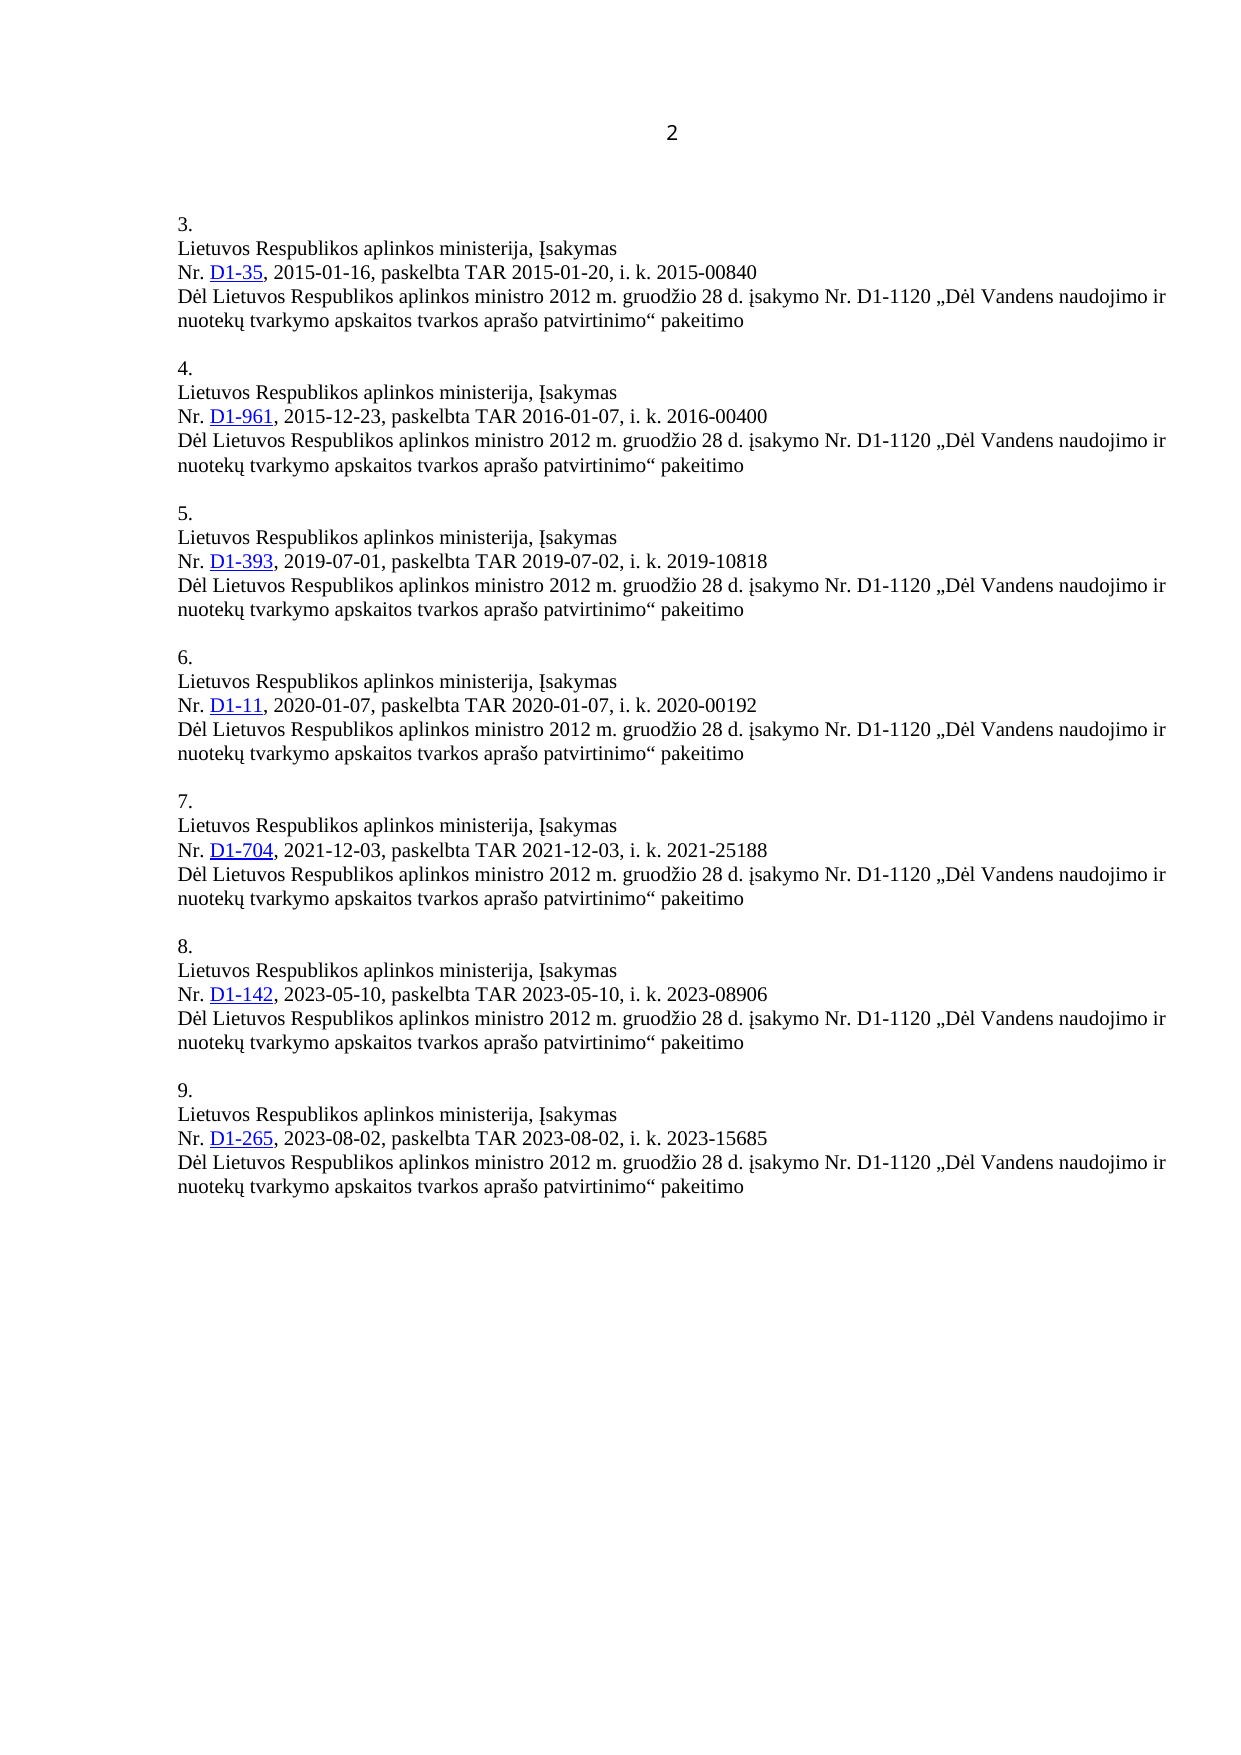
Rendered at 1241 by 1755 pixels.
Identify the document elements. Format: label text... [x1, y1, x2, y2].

text Lietuvos Respublikos aplinkos ministerija, Įsakymas [177, 380, 1167, 404]
text 5. [177, 501, 1167, 525]
text 6. [177, 645, 1167, 669]
text 3. [177, 212, 1167, 236]
text Nr. D1-393, 2019-07-01, paskelbta TAR 2019-07-02, i. k. 2019-10818 [177, 549, 1167, 573]
text Dėl Lietuvos Respublikos aplinkos ministro 2012 m. gruodžio 28 d. įsakymo Nr. D1-1120 „Dėl Vandens naudojimo ir nuotekų tvarkymo apskaitos tvarkos aprašo patvirtinimo“ pakeitimo [177, 1006, 1167, 1054]
text Nr. D1-142, 2023-05-10, paskelbta TAR 2023-05-10, i. k. 2023-08906 [177, 982, 1167, 1006]
text Dėl Lietuvos Respublikos aplinkos ministro 2012 m. gruodžio 28 d. įsakymo Nr. D1-1120 „Dėl Vandens naudojimo ir nuotekų tvarkymo apskaitos tvarkos aprašo patvirtinimo“ pakeitimo [177, 428, 1167, 477]
text Nr. D1-704, 2021-12-03, paskelbta TAR 2021-12-03, i. k. 2021-25188 [177, 837, 1167, 862]
text Lietuvos Respublikos aplinkos ministerija, Įsakymas [177, 525, 1167, 549]
text Dėl Lietuvos Respublikos aplinkos ministro 2012 m. gruodžio 28 d. įsakymo Nr. D1-1120 „Dėl Vandens naudojimo ir nuotekų tvarkymo apskaitos tvarkos aprašo patvirtinimo“ pakeitimo [177, 717, 1167, 765]
text Lietuvos Respublikos aplinkos ministerija, Įsakymas [177, 669, 1167, 693]
text Lietuvos Respublikos aplinkos ministerija, Įsakymas [177, 236, 1167, 260]
text 7. [177, 789, 1167, 813]
text Lietuvos Respublikos aplinkos ministerija, Įsakymas [177, 1102, 1167, 1126]
text Lietuvos Respublikos aplinkos ministerija, Įsakymas [177, 958, 1167, 982]
text Nr. D1-11, 2020-01-07, paskelbta TAR 2020-01-07, i. k. 2020-00192 [177, 693, 1167, 717]
text Lietuvos Respublikos aplinkos ministerija, Įsakymas [177, 813, 1167, 837]
text Dėl Lietuvos Respublikos aplinkos ministro 2012 m. gruodžio 28 d. įsakymo Nr. D1-1120 „Dėl Vandens naudojimo ir nuotekų tvarkymo apskaitos tvarkos aprašo patvirtinimo“ pakeitimo [177, 573, 1167, 621]
text Nr. D1-35, 2015-01-16, paskelbta TAR 2015-01-20, i. k. 2015-00840 [177, 260, 1167, 284]
text Dėl Lietuvos Respublikos aplinkos ministro 2012 m. gruodžio 28 d. įsakymo Nr. D1-1120 „Dėl Vandens naudojimo ir nuotekų tvarkymo apskaitos tvarkos aprašo patvirtinimo“ pakeitimo [177, 1150, 1167, 1198]
text Nr. D1-265, 2023-08-02, paskelbta TAR 2023-08-02, i. k. 2023-15685 [177, 1126, 1167, 1150]
text Dėl Lietuvos Respublikos aplinkos ministro 2012 m. gruodžio 28 d. įsakymo Nr. D1-1120 „Dėl Vandens naudojimo ir nuotekų tvarkymo apskaitos tvarkos aprašo patvirtinimo“ pakeitimo [177, 862, 1167, 910]
text Dėl Lietuvos Respublikos aplinkos ministro 2012 m. gruodžio 28 d. įsakymo Nr. D1-1120 „Dėl Vandens naudojimo ir nuotekų tvarkymo apskaitos tvarkos aprašo patvirtinimo“ pakeitimo [177, 284, 1167, 332]
text 8. [177, 934, 1167, 958]
text 9. [177, 1078, 1167, 1102]
text Nr. D1-961, 2015-12-23, paskelbta TAR 2016-01-07, i. k. 2016-00400 [177, 404, 1167, 428]
text 4. [177, 356, 1167, 380]
